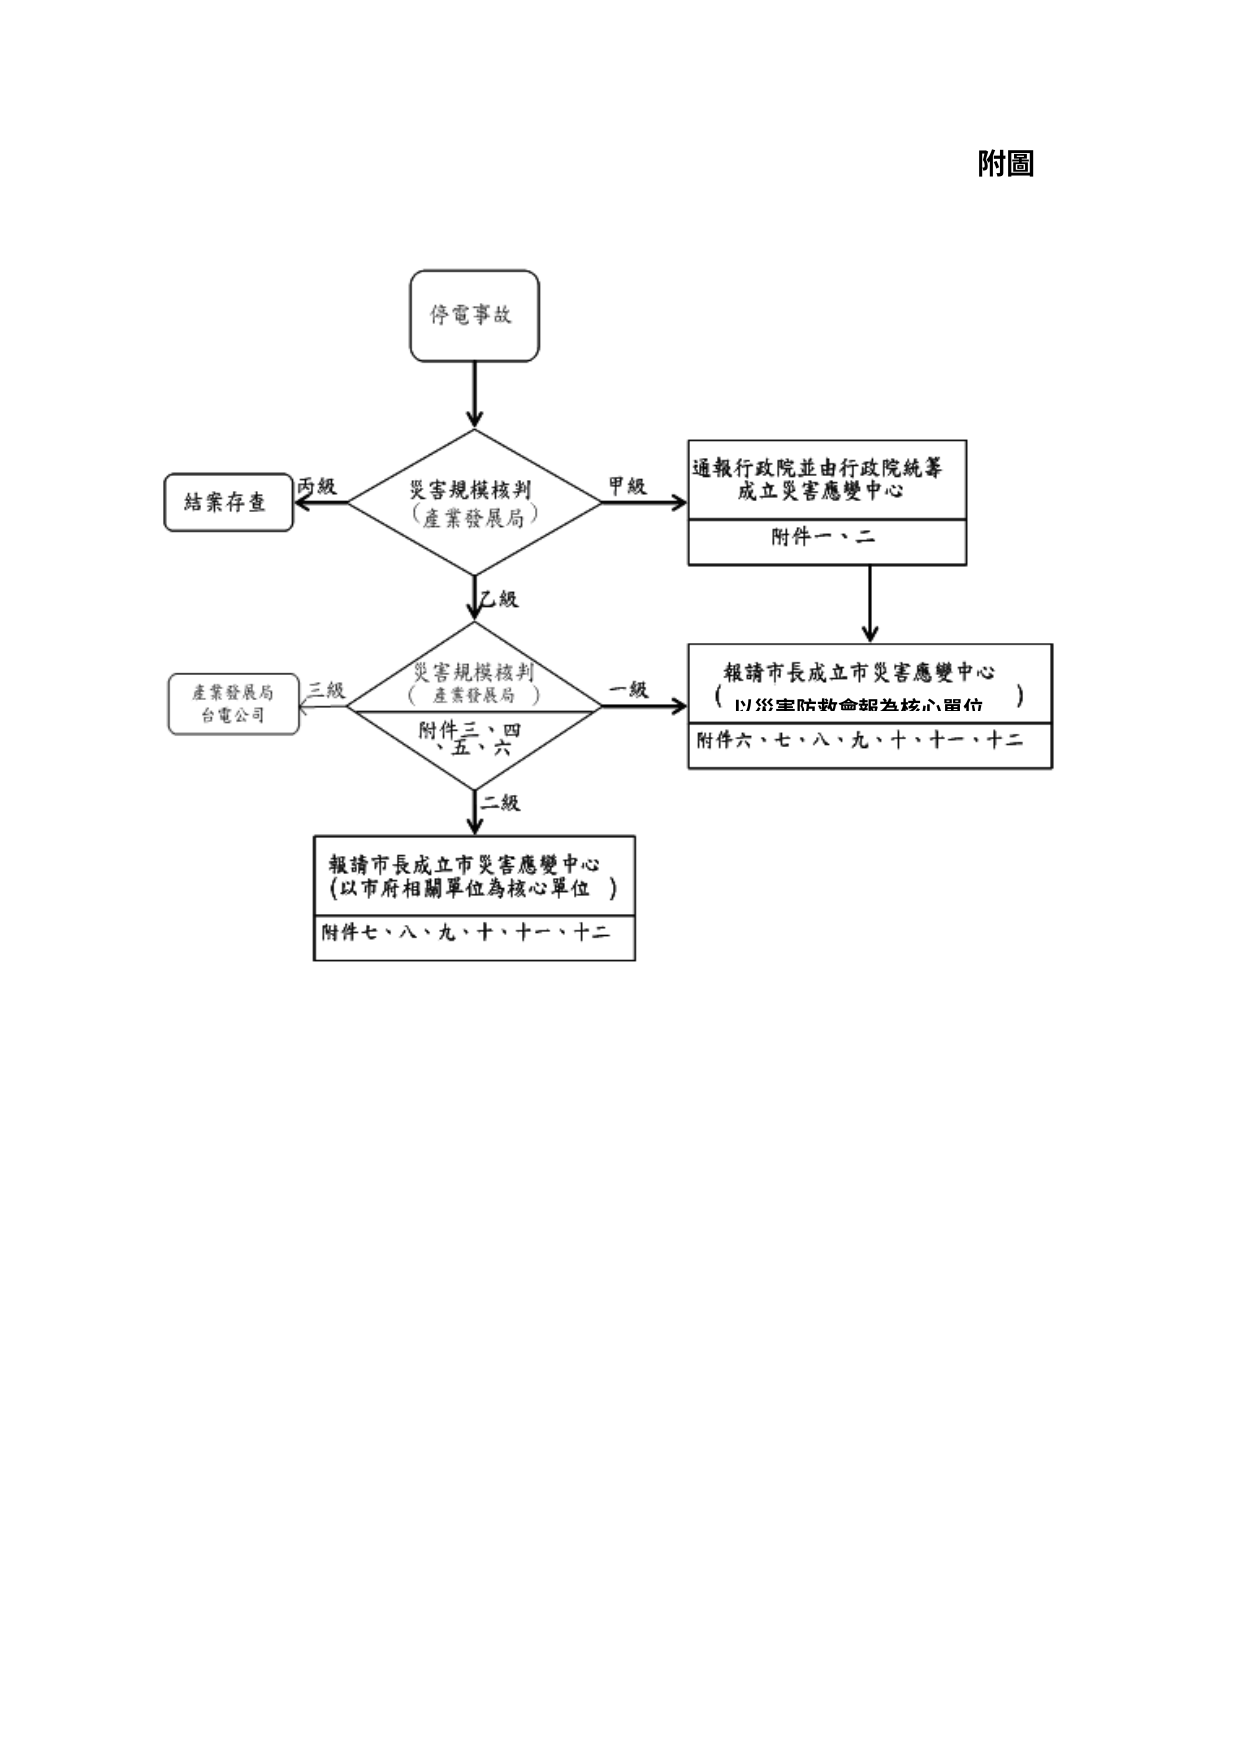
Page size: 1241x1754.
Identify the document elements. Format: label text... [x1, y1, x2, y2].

text 以災害防救會報為核心單位 [734, 692, 1016, 711]
text 附圖 [977, 140, 1134, 182]
picture [162, 255, 1062, 993]
